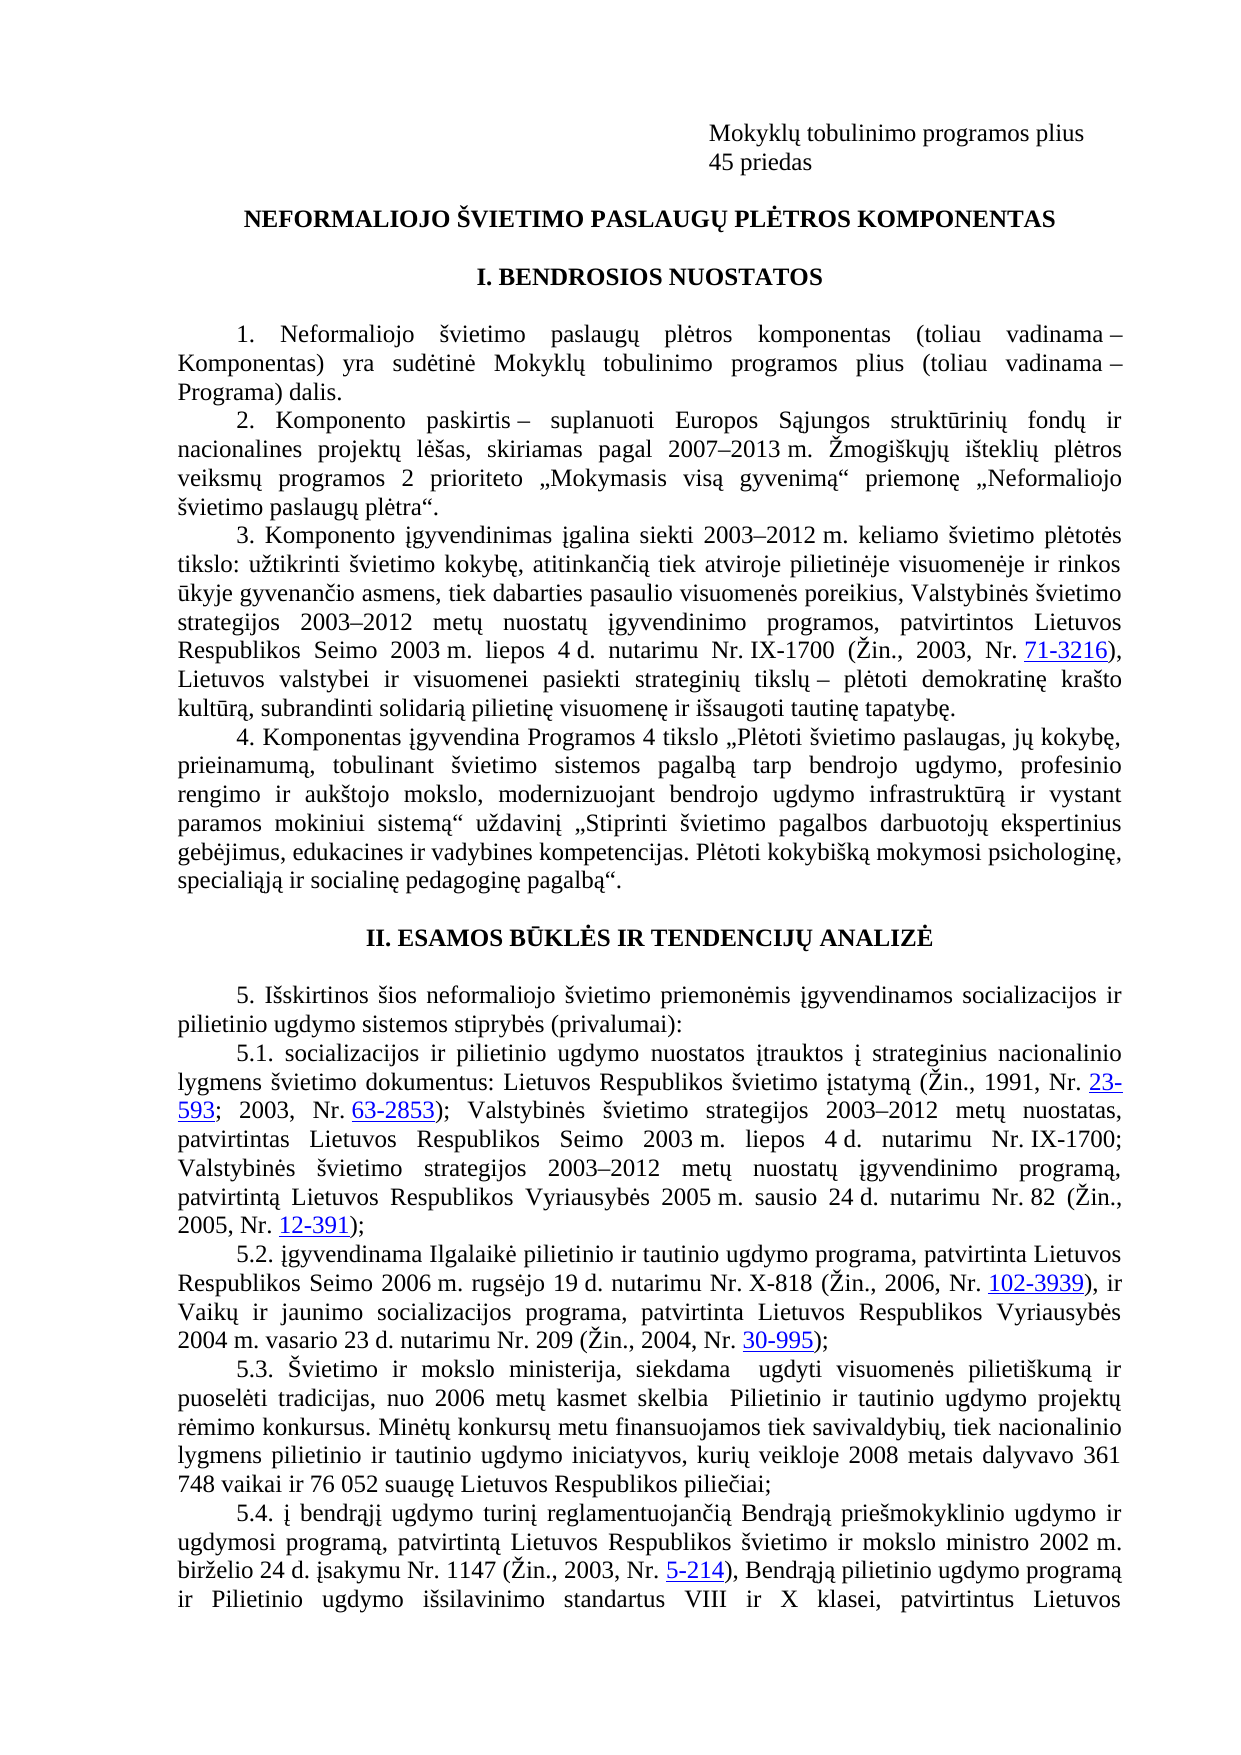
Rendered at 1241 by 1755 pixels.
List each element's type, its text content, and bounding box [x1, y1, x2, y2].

text 5. Išskirtinos šios neformaliojo švietimo priemonėmis įgyvendinamos socializacijos ir pilietinio ugdymo sistemos stiprybės (privalumai): [177, 981, 1122, 1038]
text 2. Komponento paskirtis – suplanuoti Europos Sąjungos struktūrinių fondų ir nacionalines projektų lėšas, skiriamas pagal 2007–2013 m. Žmogiškųjų išteklių plėtros veiksmų programos 2 prioriteto „Mokymasis visą gyvenimą“ priemonę „Neformaliojo švietimo paslaugų plėtra“. [177, 406, 1122, 521]
text 5.1. socializacijos ir pilietinio ugdymo nuostatos įtrauktos į strateginius nacionalinio lygmens švietimo dokumentus: Lietuvos Respublikos švietimo įstatymą (Žin., 1991, Nr. 23-593; 2003, Nr. 63-2853); Valstybinės švietimo strategijos 2003–2012 metų nuostatas, patvirtintas Lietuvos Respublikos Seimo 2003 m. liepos 4 d. nutarimu Nr. IX-1700; Valstybinės švietimo strategijos 2003–2012 metų nuostatų įgyvendinimo programą, patvirtintą Lietuvos Respublikos Vyriausybės 2005 m. sausio 24 d. nutarimu Nr. 82 (Žin., 2005, Nr. 12-391); [177, 1038, 1122, 1239]
text 5.4. į bendrąjį ugdymo turinį reglamentuojančią Bendrąją priešmokyklinio ugdymo ir ugdymosi programą, patvirtintą Lietuvos Respublikos švietimo ir mokslo ministro 2002 m. birželio 24 d. įsakymu Nr. 1147 (Žin., 2003, Nr. 5-214), Bendrąją pilietinio ugdymo programą ir Pilietinio ugdymo išsilavinimo standartus VIII ir X klasei, patvirtintus Lietuvos [177, 1498, 1122, 1613]
text 5.3. Švietimo ir mokslo ministerija, siekdama ugdyti visuomenės pilietiškumą ir puoselėti tradicijas, nuo 2006 metų kasmet skelbia Pilietinio ir tautinio ugdymo projektų rėmimo konkursus. Minėtų konkursų metu finansuojamos tiek savivaldybių, tiek nacionalinio lygmens pilietinio ir tautinio ugdymo iniciatyvos, kurių veikloje 2008 metais dalyvavo 361 748 vaikai ir 76 052 suaugę Lietuvos Respublikos piliečiai; [177, 1354, 1122, 1498]
text 45 priedas [177, 147, 1122, 176]
text 1. Neformaliojo švietimo paslaugų plėtros komponentas (toliau vadinama – Komponentas) yra sudėtinė Mokyklų tobulinimo programos plius (toliau vadinama – Programa) dalis. [177, 319, 1122, 406]
text Mokyklų tobulinimo programos plius [177, 118, 1122, 147]
text 4. Komponentas įgyvendina Programos 4 tikslo „Plėtoti švietimo paslaugas, jų kokybę, prieinamumą, tobulinant švietimo sistemos pagalbą tarp bendrojo ugdymo, profesinio rengimo ir aukštojo mokslo, modernizuojant bendrojo ugdymo infrastruktūrą ir vystant paramos mokiniui sistemą“ uždavinį „Stiprinti švietimo pagalbos darbuotojų ekspertinius gebėjimus, edukacines ir vadybines kompetencijas. Plėtoti kokybišką mokymosi psichologinę, specialiąją ir socialinę pedagoginę pagalbą“. [177, 722, 1122, 894]
text NEFORMALIOJO ŠVIETIMO PASLAUGŲ PLĖTROS KOMPONENTAS [177, 204, 1122, 233]
text I. BENDROSIOS NUOSTATOS [177, 262, 1122, 291]
text 3. Komponento įgyvendinimas įgalina siekti 2003–2012 m. keliamo švietimo plėtotės tikslo: užtikrinti švietimo kokybę, atitinkančią tiek atviroje pilietinėje visuomenėje ir rinkos ūkyje gyvenančio asmens, tiek dabarties pasaulio visuomenės poreikius, Valstybinės švietimo strategijos 2003–2012 metų nuostatų įgyvendinimo programos, patvirtintos Lietuvos Respublikos Seimo 2003 m. liepos 4 d. nutarimu Nr. IX-1700 (Žin., 2003, Nr. 71-3216), Lietuvos valstybei ir visuomenei pasiekti strateginių tikslų – plėtoti demokratinę krašto kultūrą, subrandinti solidarią pilietinę visuomenę ir išsaugoti tautinę tapatybę. [177, 521, 1122, 722]
text II. ESAMOS BŪKLĖS IR TENDENCIJŲ ANALIZĖ [177, 923, 1122, 952]
text 5.2. įgyvendinama Ilgalaikė pilietinio ir tautinio ugdymo programa, patvirtinta Lietuvos Respublikos Seimo 2006 m. rugsėjo 19 d. nutarimu Nr. X-818 (Žin., 2006, Nr. 102-3939), ir Vaikų ir jaunimo socializacijos programa, patvirtinta Lietuvos Respublikos Vyriausybės 2004 m. vasario 23 d. nutarimu Nr. 209 (Žin., 2004, Nr. 30-995); [177, 1239, 1122, 1354]
